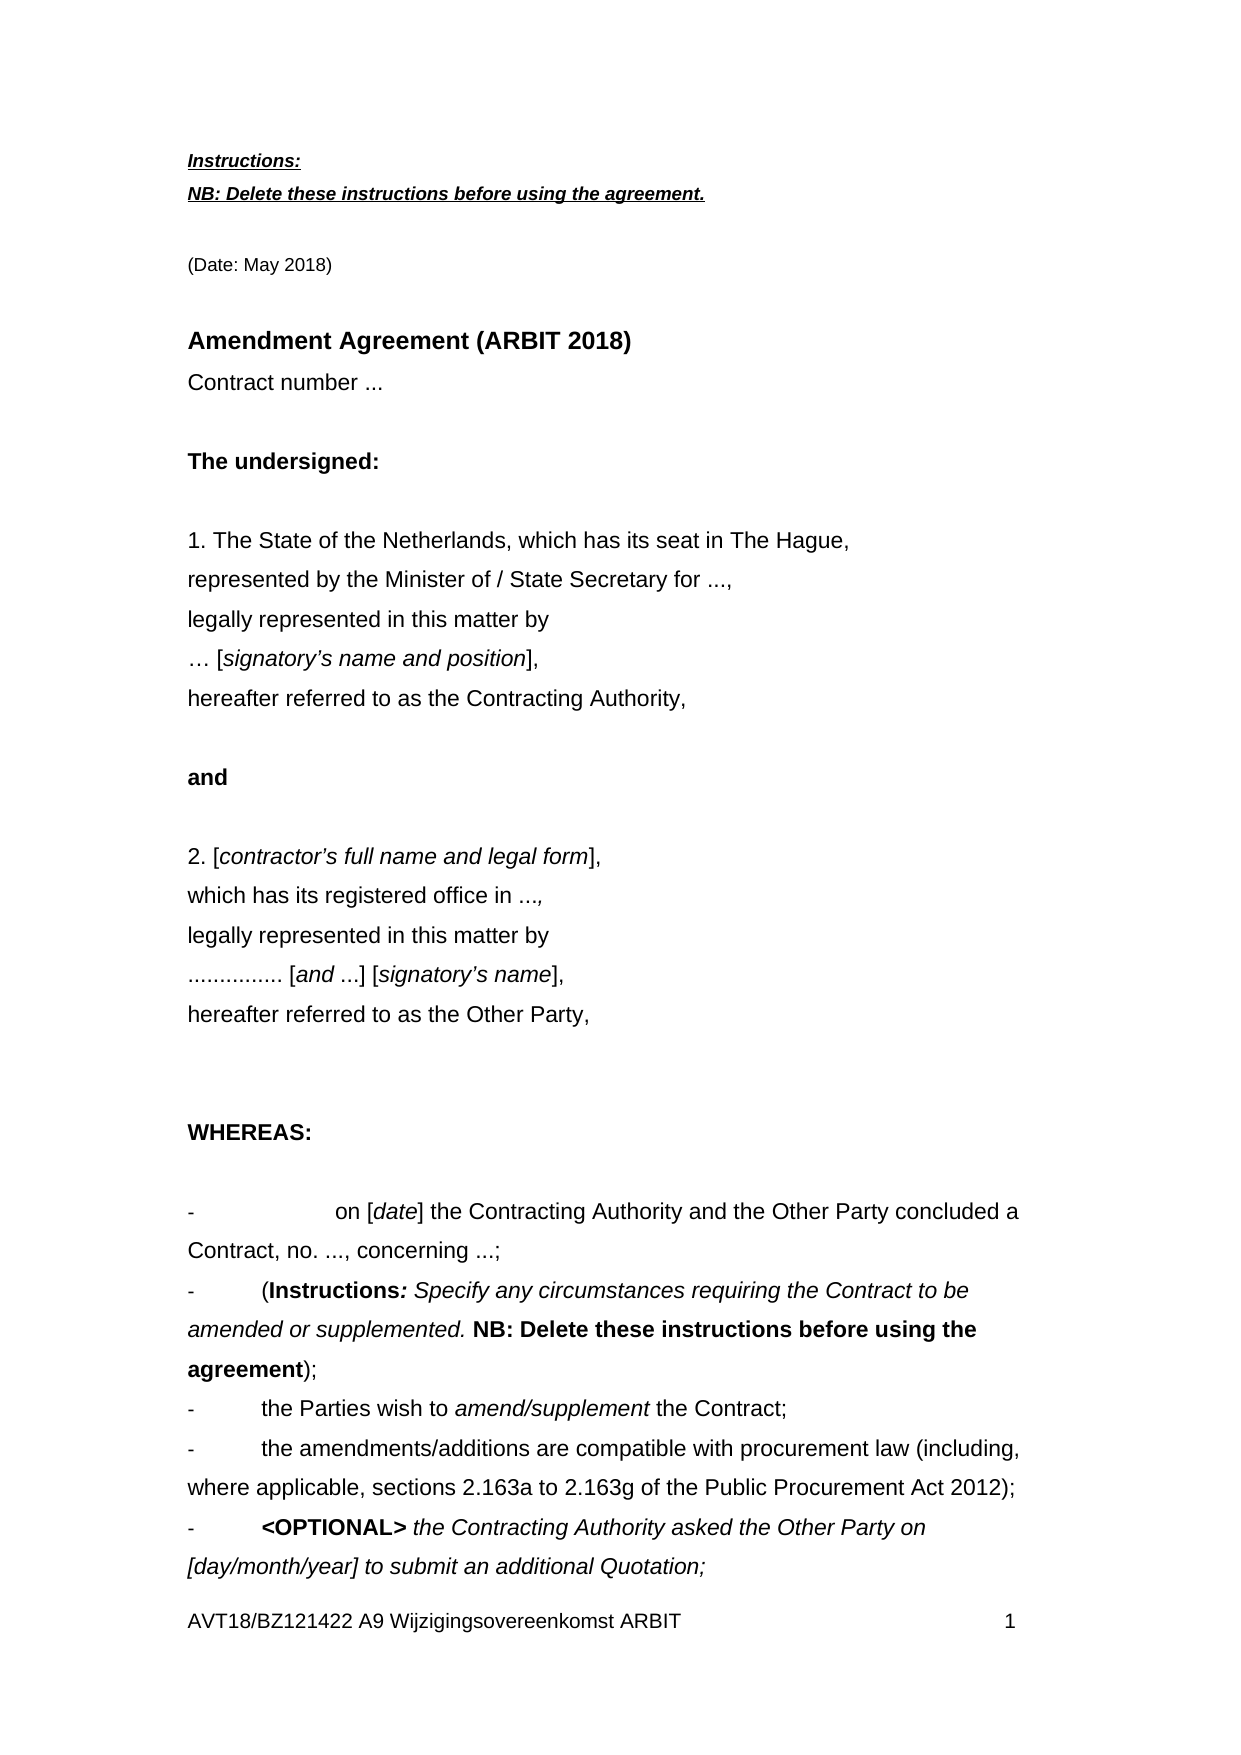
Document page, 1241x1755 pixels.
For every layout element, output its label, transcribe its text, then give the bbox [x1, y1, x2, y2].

text 1. The State of the Netherlands, which has its seat in The Hague, [187, 527, 1053, 553]
list <OPTIONAL> the Contracting Authority asked the Other Party on [day/month/year] to submit an additional Quotation; [187, 1514, 1053, 1580]
list on [date] the Contracting Authority and the Other Party concluded a Contract, no. ..., concerning ...; [187, 1198, 1053, 1264]
text Contract number ... [187, 369, 1053, 395]
list the Parties wish to amend/supplement the Contract; [187, 1395, 1053, 1422]
text WHEREAS: [187, 1119, 1053, 1145]
text and [187, 764, 1053, 790]
text hereafter referred to as the Other Party, [187, 1001, 1053, 1027]
list (Instructions: Specify any circumstances requiring the Contract to be amended or supplemented. NB: Delete these instructions before using the agreement); [187, 1277, 1053, 1382]
text (Date: May 2018) [187, 254, 1053, 276]
text The undersigned: [187, 448, 1053, 474]
text 2. [contractor’s full name and legal form], [187, 843, 1053, 869]
text Amendment Agreement (ARBIT 2018) [187, 326, 1053, 354]
text legally represented in this matter by [187, 606, 1053, 632]
list the amendments/additions are compatible with procurement law (including, where applicable, sections 2.163a to 2.163g of the Public Procurement Act 2012); [187, 1435, 1053, 1501]
text ............... [and ...] [signatory’s name], [187, 961, 1053, 987]
text represented by the Minister of / State Secretary for ..., [187, 566, 1053, 593]
text which has its registered office in ..., [187, 882, 1053, 908]
text hereafter referred to as the Contracting Authority, [187, 685, 1053, 711]
text … [signatory’s name and position], [187, 645, 1053, 672]
text NB: Delete these instructions before using the agreement. [187, 182, 1053, 204]
text legally represented in this matter by [187, 922, 1053, 948]
text Instructions: [187, 150, 1053, 172]
